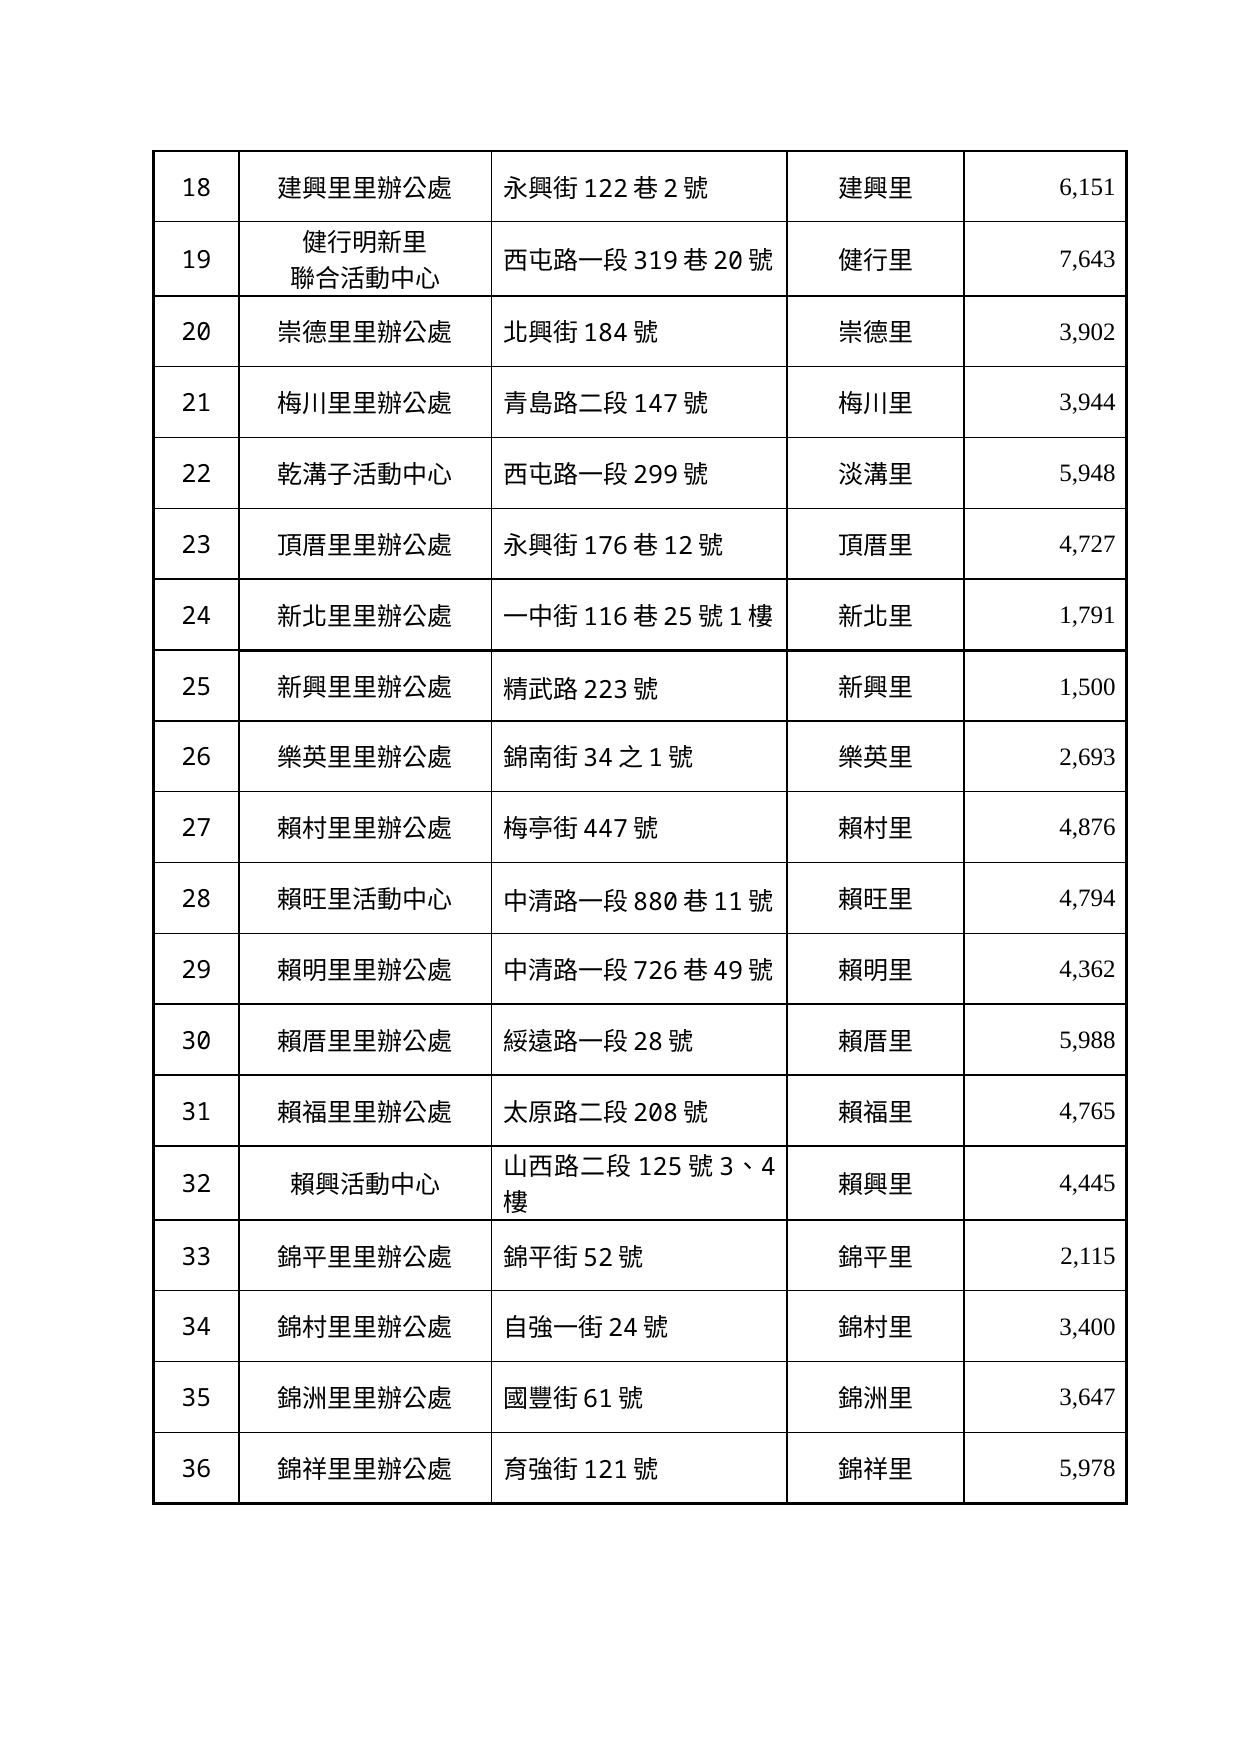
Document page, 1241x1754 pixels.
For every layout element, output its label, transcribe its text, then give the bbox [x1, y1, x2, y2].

table_cell 新北里里辦公處 [240, 580, 491, 649]
table_cell 6,151 [965, 152, 1125, 221]
table_cell 36 [155, 1433, 238, 1502]
table_cell 錦祥里里辦公處 [240, 1433, 491, 1502]
table_cell 4,794 [965, 863, 1125, 932]
table_cell 5,948 [965, 438, 1125, 507]
table_cell 錦南街34之1號 [492, 722, 786, 791]
table_cell 一中街116巷25號1樓 [492, 580, 786, 649]
table_cell 新興里里辦公處 [240, 652, 491, 720]
table_cell 27 [155, 792, 238, 862]
table_cell 28 [155, 863, 238, 932]
table_cell 梅亭街447號 [492, 792, 786, 862]
table_cell 2,115 [965, 1221, 1125, 1290]
table_cell 賴明里里辦公處 [240, 934, 491, 1003]
table_cell 青島路二段147號 [492, 367, 786, 437]
table_cell 32 [155, 1147, 238, 1219]
table_cell 淡溝里 [788, 438, 963, 507]
table_cell 20 [155, 297, 238, 366]
table_cell 4,445 [965, 1147, 1125, 1219]
table_cell 建興里 [788, 152, 963, 221]
table_cell 1,791 [965, 580, 1125, 649]
table_cell 26 [155, 722, 238, 791]
table_cell 25 [155, 651, 238, 720]
table_cell 3,647 [965, 1362, 1125, 1431]
table_cell 19 [155, 222, 238, 295]
table_cell 新北里 [788, 580, 963, 649]
table_cell 國豐街61號 [492, 1362, 786, 1431]
table_cell 永興街122巷2號 [492, 152, 786, 221]
table_cell 賴厝里里辦公處 [240, 1005, 491, 1074]
table_cell 35 [155, 1362, 238, 1431]
table_cell 梅川里 [788, 367, 963, 437]
table_cell 錦平里 [788, 1221, 963, 1290]
table_cell 1,500 [965, 652, 1125, 720]
table_cell 山西路二段125號3、4樓 [492, 1147, 786, 1219]
table_cell 綏遠路一段28號 [492, 1005, 786, 1074]
table_cell 31 [155, 1076, 238, 1145]
table_cell 樂英里里辦公處 [240, 722, 491, 791]
table_cell 24 [155, 580, 238, 649]
table_cell 錦村里里辦公處 [240, 1291, 491, 1361]
table_cell 賴旺里 [788, 863, 963, 932]
table_cell 賴福里 [788, 1076, 963, 1145]
table_cell 賴福里里辦公處 [240, 1076, 491, 1145]
table_cell 崇德里 [788, 297, 963, 366]
table_cell 33 [155, 1221, 238, 1290]
table_cell 賴村里 [788, 792, 963, 862]
table_cell 錦平街52號 [492, 1221, 786, 1290]
table_cell 3,400 [965, 1291, 1125, 1361]
table_cell 22 [155, 438, 238, 507]
table_cell 4,765 [965, 1076, 1125, 1145]
table_cell 4,876 [965, 792, 1125, 862]
table_cell 4,727 [965, 509, 1125, 578]
table_cell 3,902 [965, 297, 1125, 366]
table_cell 錦平里里辦公處 [240, 1221, 491, 1290]
table_cell 自強一街24號 [492, 1291, 786, 1361]
table_cell 賴厝里 [788, 1005, 963, 1074]
table_cell 頂厝里里辦公處 [240, 509, 491, 578]
table_cell 北興街184號 [492, 297, 786, 366]
table_cell 34 [155, 1291, 238, 1361]
table_cell 7,643 [965, 222, 1125, 295]
table_cell 賴旺里活動中心 [240, 863, 491, 932]
table_cell 賴明里 [788, 934, 963, 1003]
table_cell 5,988 [965, 1005, 1125, 1074]
table_cell 育強街121號 [492, 1433, 786, 1502]
table_cell 賴興里 [788, 1147, 963, 1219]
table_cell 永興街176巷12號 [492, 509, 786, 578]
table_cell 精武路223號 [492, 652, 786, 720]
table_cell 錦洲里里辦公處 [240, 1362, 491, 1431]
table_cell 3,944 [965, 367, 1125, 437]
table_cell 23 [155, 509, 238, 578]
table_cell 30 [155, 1005, 238, 1074]
table_cell 中清路一段726巷49號 [492, 934, 786, 1003]
table_cell 健行里 [788, 222, 963, 295]
table_cell 4,362 [965, 934, 1125, 1003]
table_cell 健行明新里 聯合活動中心 [240, 222, 491, 295]
table_cell 21 [155, 367, 238, 437]
table_cell 樂英里 [788, 722, 963, 791]
table_cell 西屯路一段319巷20號 [492, 222, 786, 295]
table_cell 崇德里里辦公處 [240, 297, 491, 366]
table_cell 乾溝子活動中心 [240, 438, 491, 507]
table_cell 5,978 [965, 1433, 1125, 1502]
table_cell 梅川里里辦公處 [240, 367, 491, 437]
table_cell 29 [155, 934, 238, 1003]
table_cell 賴興活動中心 [240, 1147, 491, 1219]
table_cell 西屯路一段299號 [492, 438, 786, 507]
table_cell 錦村里 [788, 1291, 963, 1361]
table_cell 2,693 [965, 722, 1125, 791]
table_cell 頂厝里 [788, 509, 963, 578]
table_cell 建興里里辦公處 [240, 152, 491, 221]
table_cell 太原路二段208號 [492, 1076, 786, 1145]
table_cell 賴村里里辦公處 [240, 792, 491, 862]
table_cell 錦洲里 [788, 1362, 963, 1431]
table_cell 新興里 [788, 652, 963, 720]
table_cell 中清路一段880巷11號 [492, 863, 786, 932]
table_cell 18 [155, 152, 238, 221]
table_cell 錦祥里 [788, 1433, 963, 1502]
